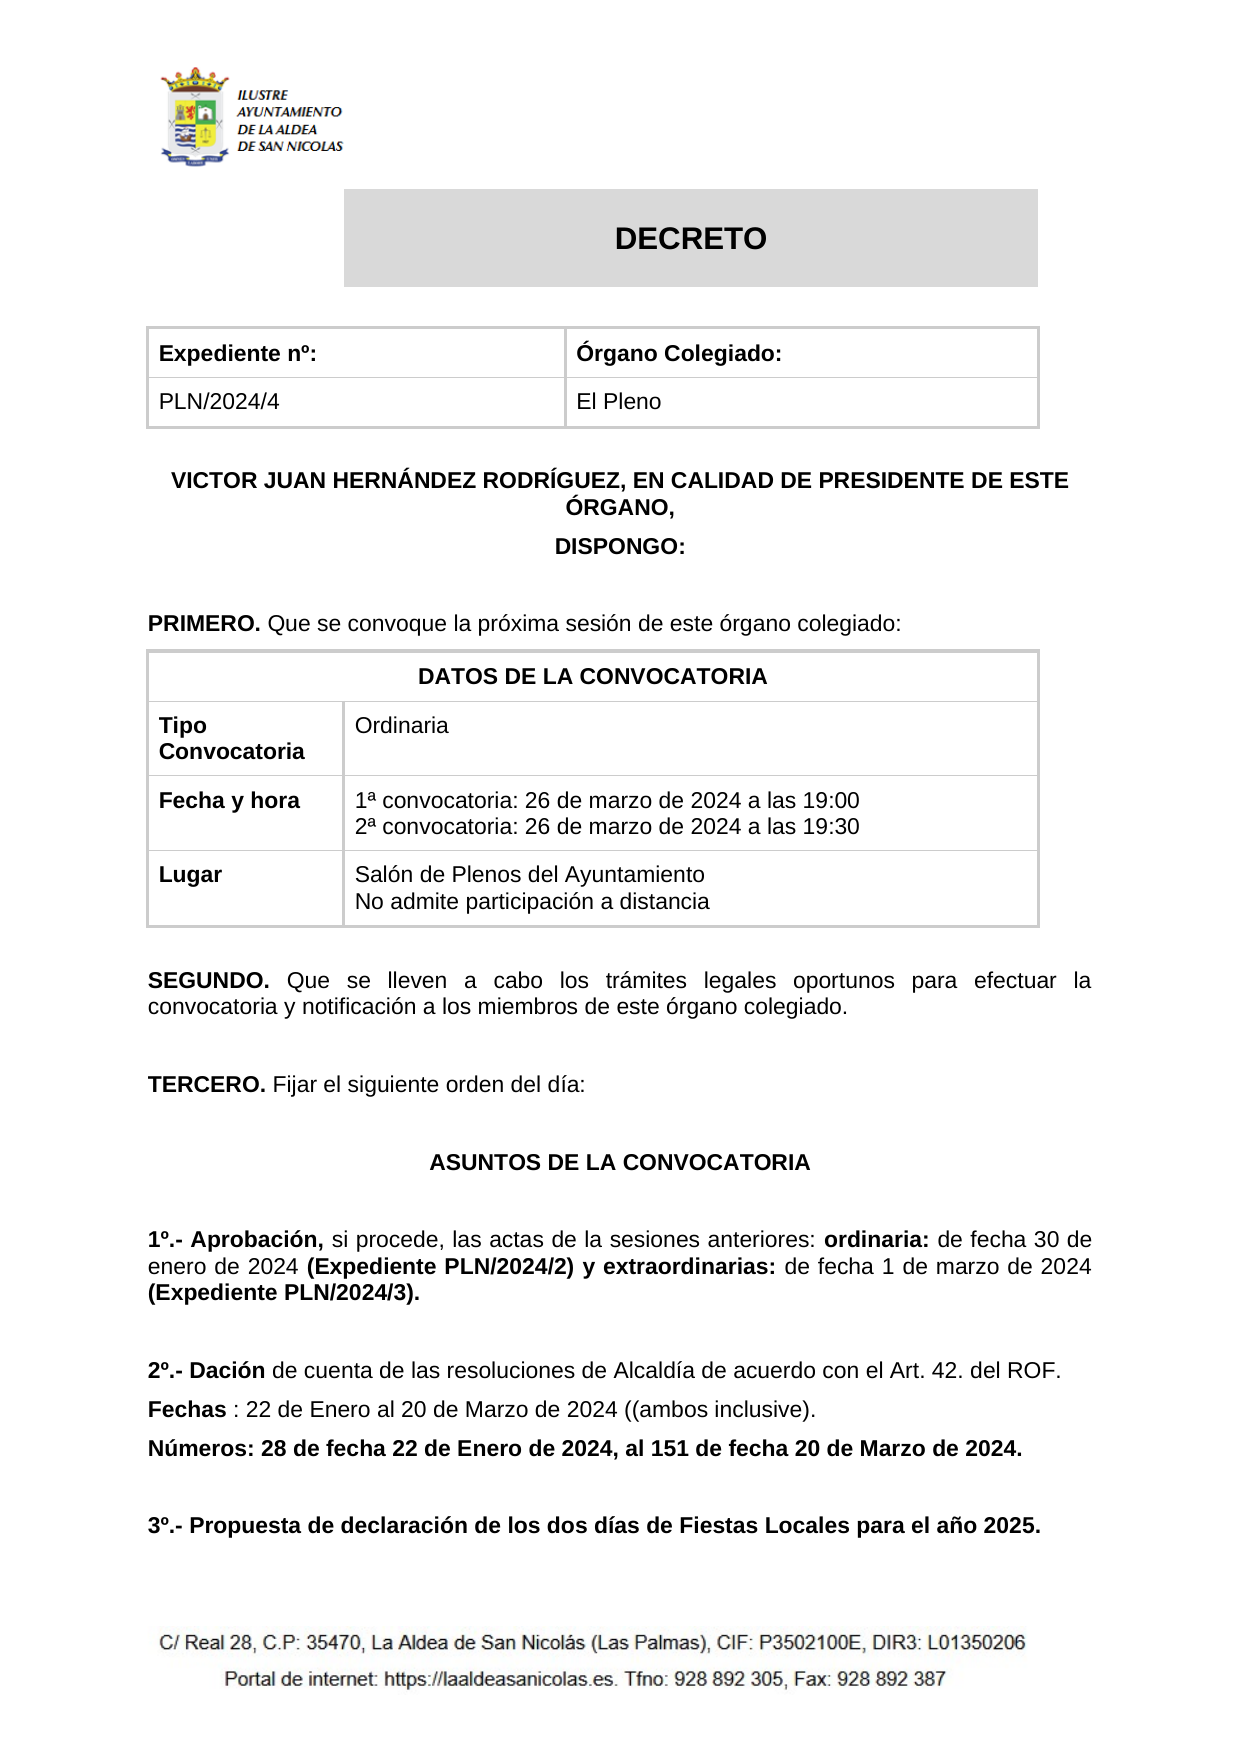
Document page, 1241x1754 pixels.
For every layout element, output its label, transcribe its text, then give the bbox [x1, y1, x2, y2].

table_cell Tipo Convocatoria [149, 702, 342, 775]
table_header [148, 189, 344, 287]
table_header Expediente nº: [149, 329, 564, 377]
table_cell Fecha y hora [149, 776, 342, 850]
table_cell Salón de Plenos del Ayuntamiento No admite participación a distancia [345, 851, 1037, 925]
text Números: 28 de fecha 22 de Enero de 2024, al 151 de fecha 20 de Marzo de 2024. [148, 1434, 1093, 1461]
table_cell Ordinaria [345, 702, 1037, 775]
text 2º.- Dación de cuenta de las resoluciones de Alcaldía de acuerdo con el Art. 42. del ROF. [148, 1357, 1093, 1383]
text ASUNTOS DE LA CONVOCATORIA [148, 1149, 1093, 1175]
table_cell 1ª convocatoria: 26 de marzo de 2024 a las 19:00 2ª convocatoria: 26 de marzo de 2024 a las 19:30 [345, 776, 1037, 850]
text 1º.- Aprobación, si procede, las actas de la sesiones anteriores: ordinaria: de fecha 30 de enero de 2024 (Expediente PLN/2024/2) y extraordinarias: de fecha 1 de marzo de 2024 (Expediente PLN/2024/3). [148, 1226, 1093, 1306]
text PRIMERO. Que se convoque la próxima sesión de este órgano colegiado: [148, 610, 1093, 637]
picture [148, 1626, 1033, 1695]
table_cell El Pleno [567, 378, 1037, 426]
table_cell Lugar [149, 851, 342, 925]
table_cell PLN/2024/4 [149, 378, 564, 426]
table_header Órgano Colegiado: [567, 329, 1037, 377]
table_header DECRETO [344, 189, 1038, 287]
text DISPONGO: [148, 533, 1093, 559]
text SEGUNDO. Que se lleven a cabo los trámites legales oportunos para efectuar la convocatoria y notificación a los miembros de este órgano colegiado. [148, 967, 1093, 1020]
text TERCERO. Fijar el siguiente orden del día: [148, 1071, 1093, 1097]
text 3º.- Propuesta de declaración de los dos días de Fiestas Locales para el año 2025. [148, 1512, 1093, 1539]
text Fechas : 22 de Enero al 20 de Marzo de 2024 ((ambos inclusive). [148, 1396, 1093, 1422]
text VICTOR JUAN HERNÁNDEZ RODRÍGUEZ, EN CALIDAD DE PRESIDENTE DE ESTE ÓRGANO, [148, 467, 1093, 520]
table_header DATOS DE LA CONVOCATORIA [149, 653, 1037, 701]
picture [147, 59, 359, 174]
